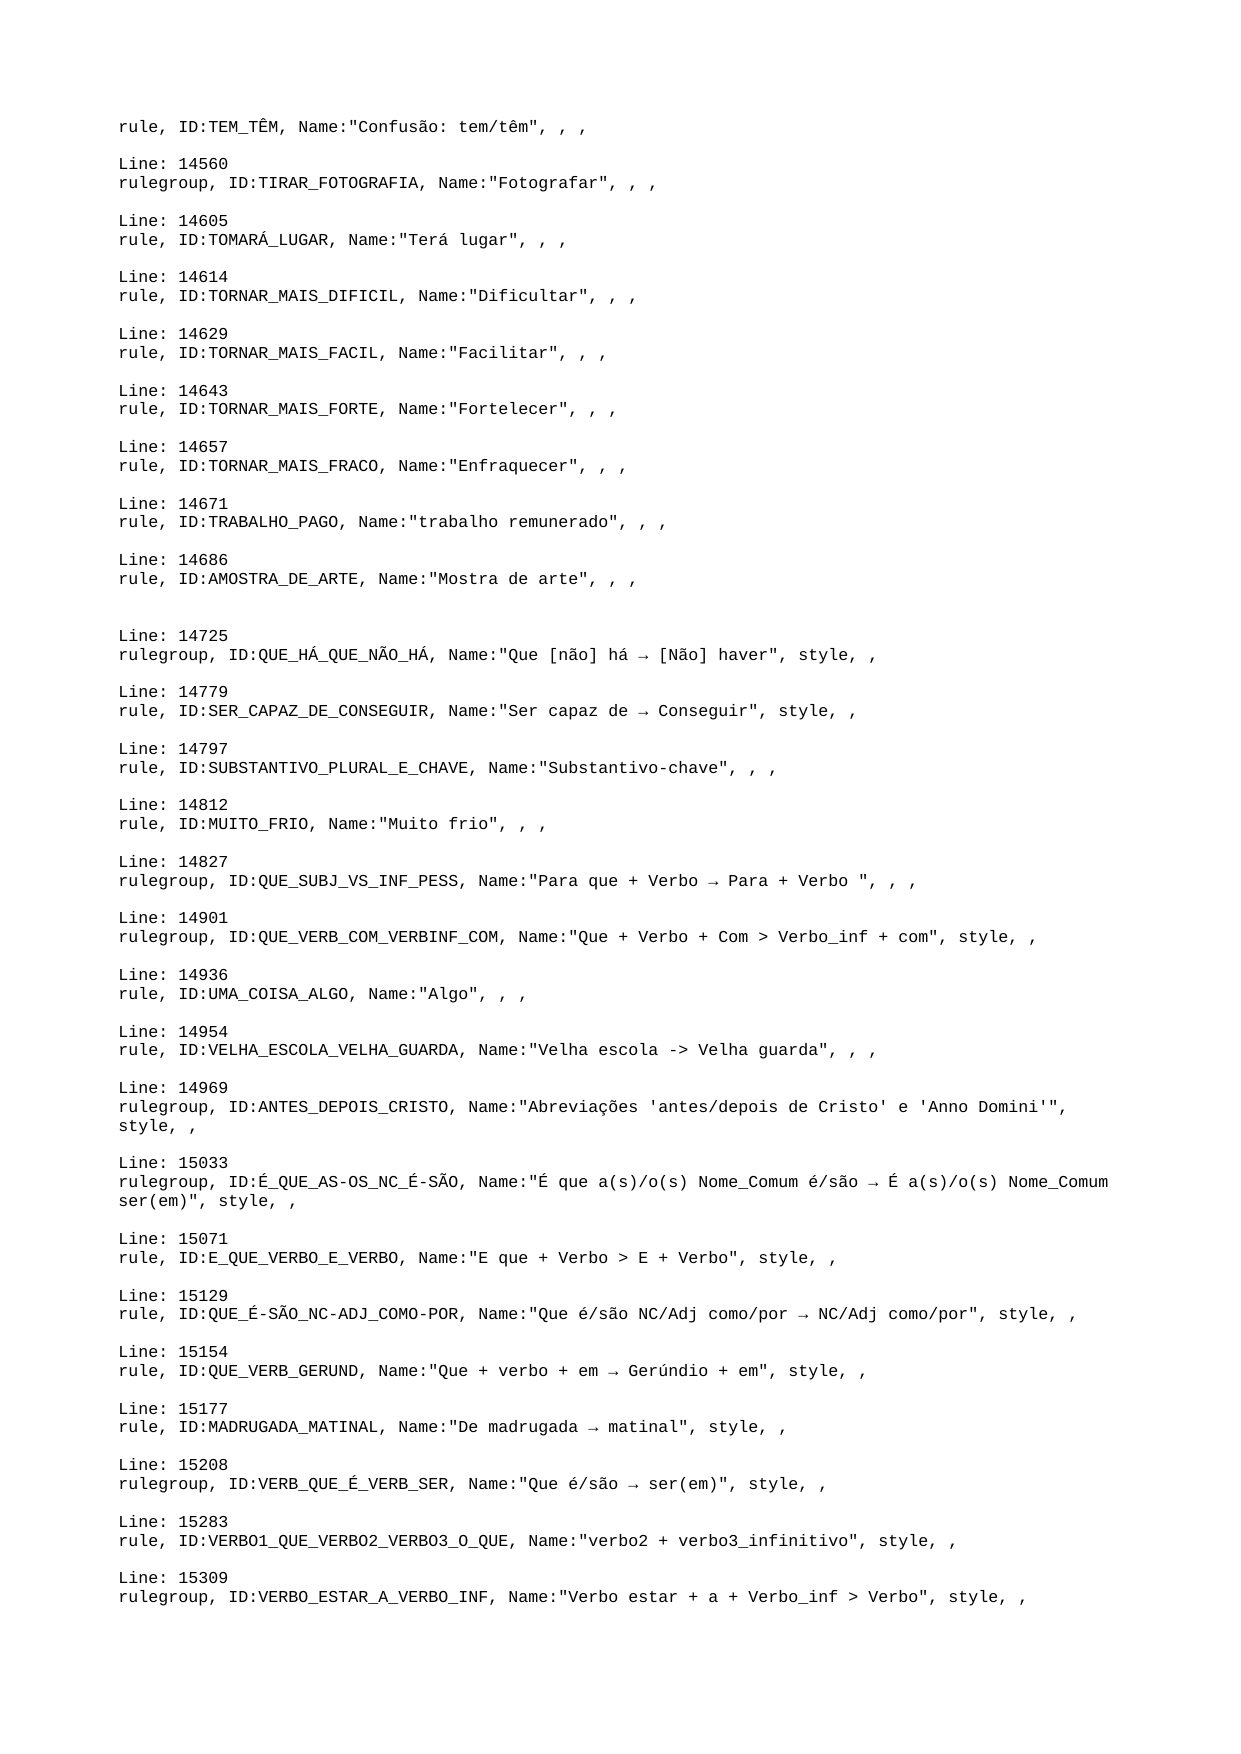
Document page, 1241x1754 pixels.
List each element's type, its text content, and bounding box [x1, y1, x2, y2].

text rulegroup, ID:QUE_SUBJ_VS_INF_PESS, Name:"Para que + Verbo → Para + Verbo ", , , [118, 872, 1122, 891]
text Line: 14657 [118, 439, 1122, 457]
text Line: 15154 [118, 1344, 1122, 1362]
text Line: 14969 [118, 1080, 1122, 1098]
text Line: 14560 [118, 156, 1122, 175]
text rulegroup, ID:QUE_VERB_COM_VERBINF_COM, Name:"Que + Verbo + Com > Verbo_inf + com", style, , [118, 929, 1122, 948]
text Line: 15309 [118, 1570, 1122, 1589]
text Line: 14936 [118, 967, 1122, 985]
text rule, ID:VERBO1_QUE_VERBO2_VERBO3_O_QUE, Name:"verbo2 + verbo3_infinitivo", style, , [118, 1532, 1122, 1551]
text Line: 14671 [118, 495, 1122, 514]
text Line: 14954 [118, 1023, 1122, 1042]
text rulegroup, ID:VERBO_ESTAR_A_VERBO_INF, Name:"Verbo estar + a + Verbo_inf > Verbo", style, , [118, 1589, 1122, 1608]
text rule, ID:QUE_VERB_GERUND, Name:"Que + verbo + em → Gerúndio + em", style, , [118, 1362, 1122, 1381]
text Line: 14686 [118, 552, 1122, 571]
text Line: 14827 [118, 853, 1122, 872]
text rule, ID:VELHA_ESCOLA_VELHA_GUARDA, Name:"Velha escola -> Velha guarda", , , [118, 1042, 1122, 1061]
text rule, ID:TOMARÁ_LUGAR, Name:"Terá lugar", , , [118, 231, 1122, 250]
text Line: 14797 [118, 740, 1122, 759]
text Line: 15177 [118, 1400, 1122, 1419]
text rulegroup, ID:ANTES_DEPOIS_CRISTO, Name:"Abreviações 'antes/depois de Cristo' e 'Anno Domini'", style, , [118, 1098, 1122, 1136]
text rule, ID:TEM_TÊM, Name:"Confusão: tem/têm", , , [118, 118, 1122, 137]
text Line: 14779 [118, 684, 1122, 703]
text Line: 15071 [118, 1231, 1122, 1249]
text Line: 14643 [118, 382, 1122, 401]
text Line: 14725 [118, 627, 1122, 646]
text rulegroup, ID:É_QUE_AS-OS_NC_É-SÃO, Name:"É que a(s)/o(s) Nome_Comum é/são → É a(s)/o(s) Nome_Comum ser(em)", style, , [118, 1174, 1122, 1212]
text rule, ID:UMA_COISA_ALGO, Name:"Algo", , , [118, 985, 1122, 1004]
text Line: 15129 [118, 1287, 1122, 1306]
text Line: 15208 [118, 1457, 1122, 1476]
text rulegroup, ID:TIRAR_FOTOGRAFIA, Name:"Fotografar", , , [118, 175, 1122, 193]
text rule, ID:SUBSTANTIVO_PLURAL_E_CHAVE, Name:"Substantivo-chave", , , [118, 759, 1122, 778]
text rule, ID:TORNAR_MAIS_FORTE, Name:"Fortelecer", , , [118, 401, 1122, 420]
text Line: 14629 [118, 326, 1122, 344]
text rule, ID:MADRUGADA_MATINAL, Name:"De madrugada → matinal", style, , [118, 1419, 1122, 1438]
text rulegroup, ID:QUE_HÁ_QUE_NÃO_HÁ, Name:"Que [não] há → [Não] haver", style, , [118, 646, 1122, 665]
text Line: 14605 [118, 212, 1122, 231]
text rulegroup, ID:VERB_QUE_É_VERB_SER, Name:"Que é/são → ser(em)", style, , [118, 1476, 1122, 1494]
text rule, ID:SER_CAPAZ_DE_CONSEGUIR, Name:"Ser capaz de → Conseguir", style, , [118, 703, 1122, 721]
text Line: 14901 [118, 910, 1122, 929]
text Line: 14812 [118, 797, 1122, 816]
text rule, ID:TORNAR_MAIS_DIFICIL, Name:"Dificultar", , , [118, 288, 1122, 307]
text rule, ID:QUE_É-SÃO_NC-ADJ_COMO-POR, Name:"Que é/são NC/Adj como/por → NC/Adj como/por", style, , [118, 1306, 1122, 1325]
text rule, ID:MUITO_FRIO, Name:"Muito frio", , , [118, 816, 1122, 834]
text rule, ID:TRABALHO_PAGO, Name:"trabalho remunerado", , , [118, 514, 1122, 533]
text rule, ID:AMOSTRA_DE_ARTE, Name:"Mostra de arte", , , [118, 571, 1122, 589]
text rule, ID:E_QUE_VERBO_E_VERBO, Name:"E que + Verbo > E + Verbo", style, , [118, 1249, 1122, 1268]
text Line: 14614 [118, 269, 1122, 288]
text Line: 15283 [118, 1513, 1122, 1532]
text rule, ID:TORNAR_MAIS_FACIL, Name:"Facilitar", , , [118, 344, 1122, 363]
text Line: 15033 [118, 1155, 1122, 1174]
text rule, ID:TORNAR_MAIS_FRACO, Name:"Enfraquecer", , , [118, 457, 1122, 476]
